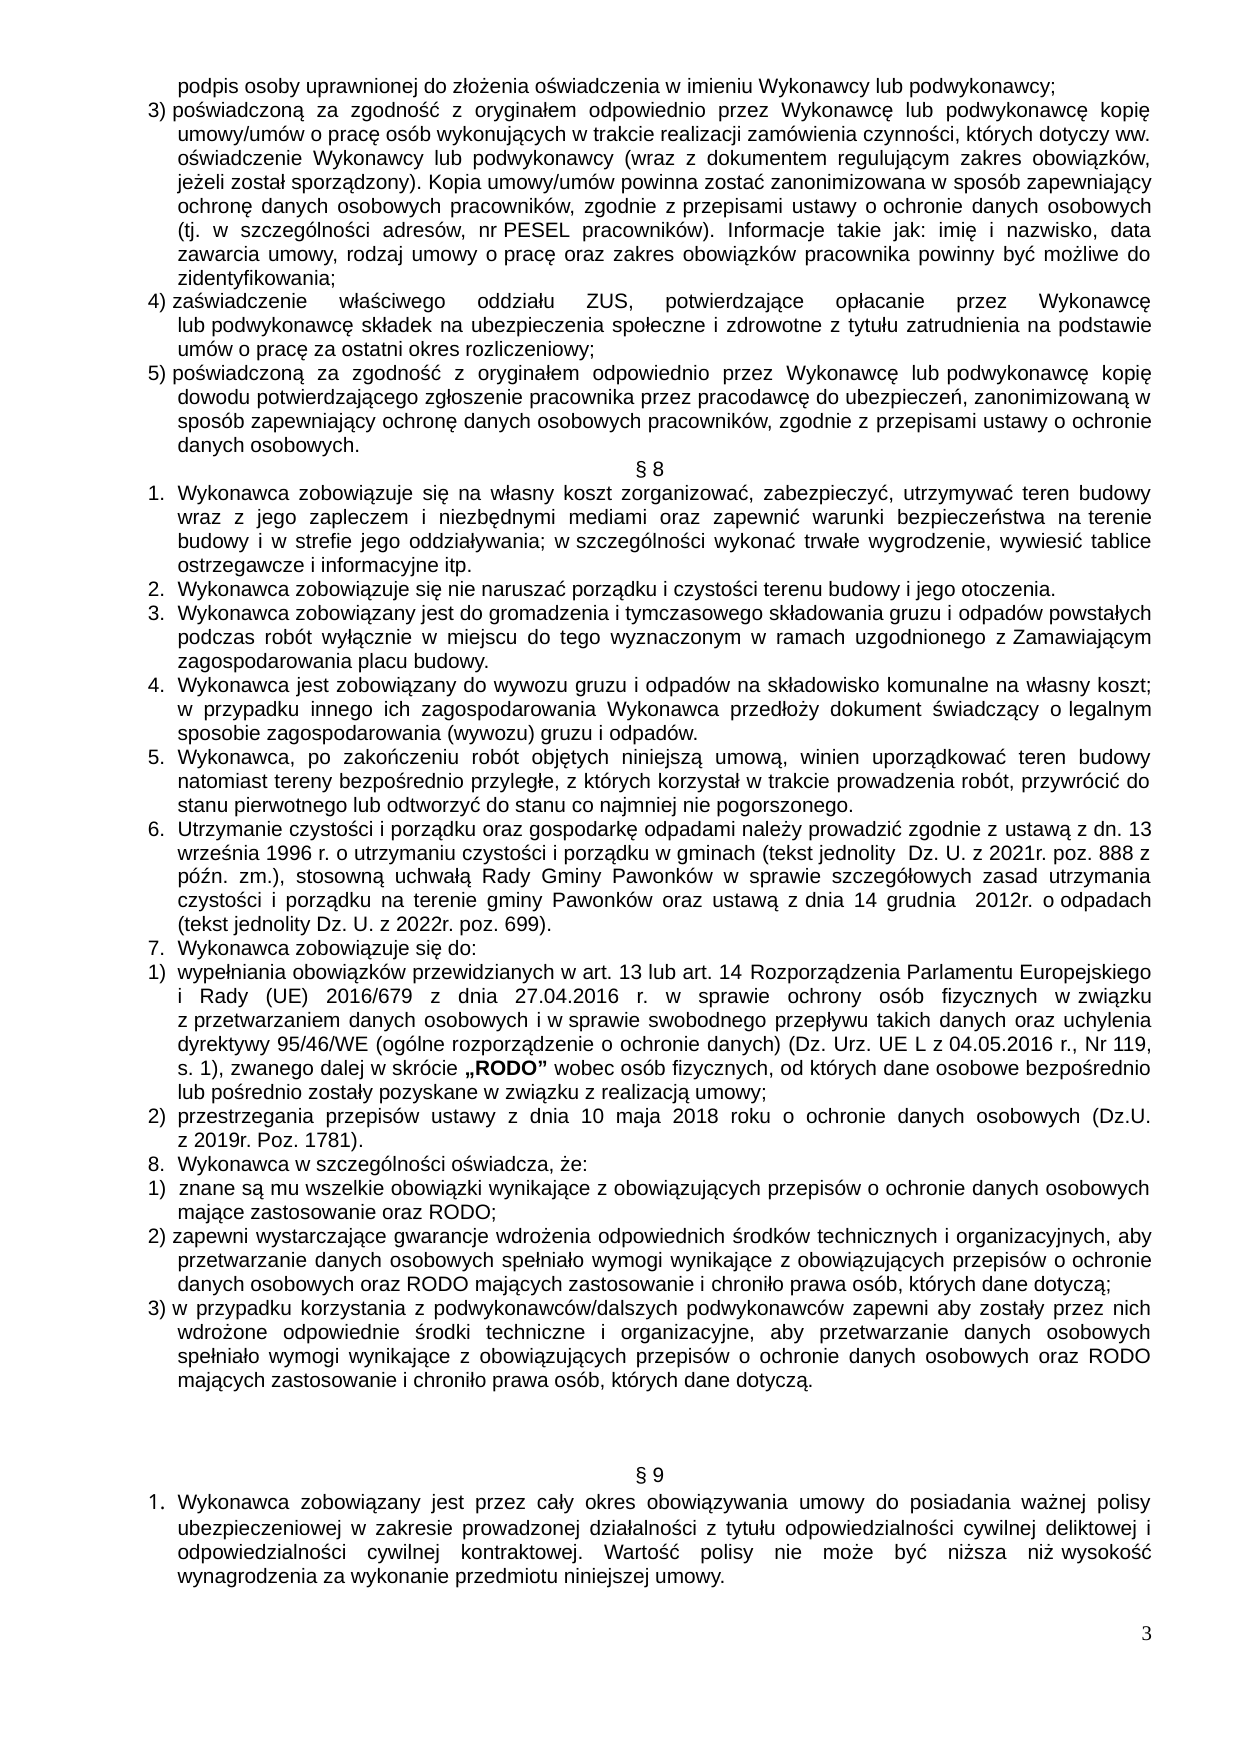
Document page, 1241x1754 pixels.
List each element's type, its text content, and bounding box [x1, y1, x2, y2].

list Wykonawca zobowiązany jest do gromadzenia i tymczasowego składowania gruzu i odpadów powstałych podczas robót wyłącznie w miejscu do tego wyznaczonym w ramach uzgodnionego z Zamawiającym zagospodarowania placu budowy. [148, 601, 1152, 673]
text § 9 [148, 1463, 1152, 1487]
list Wykonawca zobowiązuje się nie naruszać porządku i czystości terenu budowy i jego otoczenia. [148, 577, 1152, 601]
text 3) w przypadku korzystania z podwykonawców/dalszych podwykonawców zapewni aby zostały przez nich wdrożone odpowiednie środki techniczne i organizacyjne, aby przetwarzanie danych osobowych spełniało wymogi wynikające z obowiązujących przepisów o ochronie danych osobowych oraz RODO mających zastosowanie i chroniło prawa osób, których dane dotyczą. [148, 1296, 1152, 1391]
list Wykonawca zobowiązuje się na własny koszt zorganizować, zabezpieczyć, utrzymywać teren budowy wraz z jego zapleczem i niezbędnymi mediami oraz zapewnić warunki bezpieczeństwa na terenie budowy i w strefie jego oddziaływania; w szczególności wykonać trwałe wygrodzenie, wywiesić tablice ostrzegawcze i informacyjne itp. [148, 481, 1152, 577]
list Wykonawca w szczególności oświadcza, że: [148, 1152, 1152, 1176]
list wypełniania obowiązków przewidzianych w art. 13 lub art. 14 Rozporządzenia Parlamentu Europejskiego i Rady (UE) 2016/679 z dnia 27.04.2016 r. w sprawie ochrony osób fizycznych w związku z przetwarzaniem danych osobowych i w sprawie swobodnego przepływu takich danych oraz uchylenia dyrektywy 95/46/WE (ogólne rozporządzenie o ochronie danych) (Dz. Urz. UE L z 04.05.2016 r., Nr 119, s. 1), zwanego dalej w skrócie „RODO” wobec osób fizycznych, od których dane osobowe bezpośrednio lub pośrednio zostały pozyskane w związku z realizacją umowy; [148, 960, 1152, 1104]
list Utrzymanie czystości i porządku oraz gospodarkę odpadami należy prowadzić zgodnie z ustawą z dn. 13 września 1996 r. o utrzymaniu czystości i porządku w gminach (tekst jednolity Dz. U. z 2021r. poz. 888 z późn. zm.), stosowną uchwałą Rady Gminy Pawonków w sprawie szczegółowych zasad utrzymania czystości i porządku na terenie gminy Pawonków oraz ustawą z dnia 14 grudnia 2012r. o odpadach (tekst jednolity Dz. U. z 2022r. poz. 699). [148, 816, 1152, 936]
list Wykonawca zobowiązany jest przez cały okres obowiązywania umowy do posiadania ważnej polisy ubezpieczeniowej w zakresie prowadzonej działalności z tytułu odpowiedzialności cywilnej deliktowej i odpowiedzialności cywilnej kontraktowej. Wartość polisy nie może być niższa niż wysokość wynagrodzenia za wykonanie przedmiotu niniejszej umowy. [148, 1487, 1152, 1588]
text 4) zaświadczenie właściwego oddziału ZUS, potwierdzające opłacanie przez Wykonawcę lub podwykonawcę składek na ubezpieczenia społeczne i zdrowotne z tytułu zatrudnienia na podstawie umów o pracę za ostatni okres rozliczeniowy; [148, 289, 1152, 361]
text 1) znane są mu wszelkie obowiązki wynikające z obowiązujących przepisów o ochronie danych osobowych mające zastosowanie oraz RODO; [148, 1176, 1152, 1224]
text podpis osoby uprawnionej do złożenia oświadczenia w imieniu Wykonawcy lub podwykonawcy; [148, 74, 1152, 98]
list Wykonawca jest zobowiązany do wywozu gruzu i odpadów na składowisko komunalne na własny koszt; w przypadku innego ich zagospodarowania Wykonawca przedłoży dokument świadczący o legalnym sposobie zagospodarowania (wywozu) gruzu i odpadów. [148, 673, 1152, 744]
list przestrzegania przepisów ustawy z dnia 10 maja 2018 roku o ochronie danych osobowych (Dz.U. z 2019r. Poz. 1781). [148, 1104, 1152, 1152]
text 3) poświadczoną za zgodność z oryginałem odpowiednio przez Wykonawcę lub podwykonawcę kopię umowy/umów o pracę osób wykonujących w trakcie realizacji zamówienia czynności, których dotyczy ww. oświadczenie Wykonawcy lub podwykonawcy (wraz z dokumentem regulującym zakres obowiązków, jeżeli został sporządzony). Kopia umowy/umów powinna zostać zanonimizowana w sposób zapewniający ochronę danych osobowych pracowników, zgodnie z przepisami ustawy o ochronie danych osobowych (tj. w szczególności adresów, nr PESEL pracowników). Informacje takie jak: imię i nazwisko, data zawarcia umowy, rodzaj umowy o pracę oraz zakres obowiązków pracownika powinny być możliwe do zidentyfikowania; [148, 98, 1152, 289]
text 2) zapewni wystarczające gwarancje wdrożenia odpowiednich środków technicznych i organizacyjnych, aby przetwarzanie danych osobowych spełniało wymogi wynikające z obowiązujących przepisów o ochronie danych osobowych oraz RODO mających zastosowanie i chroniło prawa osób, których dane dotyczą; [148, 1224, 1152, 1296]
text § 8 [148, 457, 1152, 481]
text 5) poświadczoną za zgodność z oryginałem odpowiednio przez Wykonawcę lub podwykonawcę kopię dowodu potwierdzającego zgłoszenie pracownika przez pracodawcę do ubezpieczeń, zanonimizowaną w sposób zapewniający ochronę danych osobowych pracowników, zgodnie z przepisami ustawy o ochronie danych osobowych. [148, 361, 1152, 457]
list Wykonawca zobowiązuje się do: [148, 936, 1152, 960]
list Wykonawca, po zakończeniu robót objętych niniejszą umową, winien uporządkować teren budowy natomiast tereny bezpośrednio przyległe, z których korzystał w trakcie prowadzenia robót, przywrócić do stanu pierwotnego lub odtworzyć do stanu co najmniej nie pogorszonego. [148, 744, 1152, 816]
